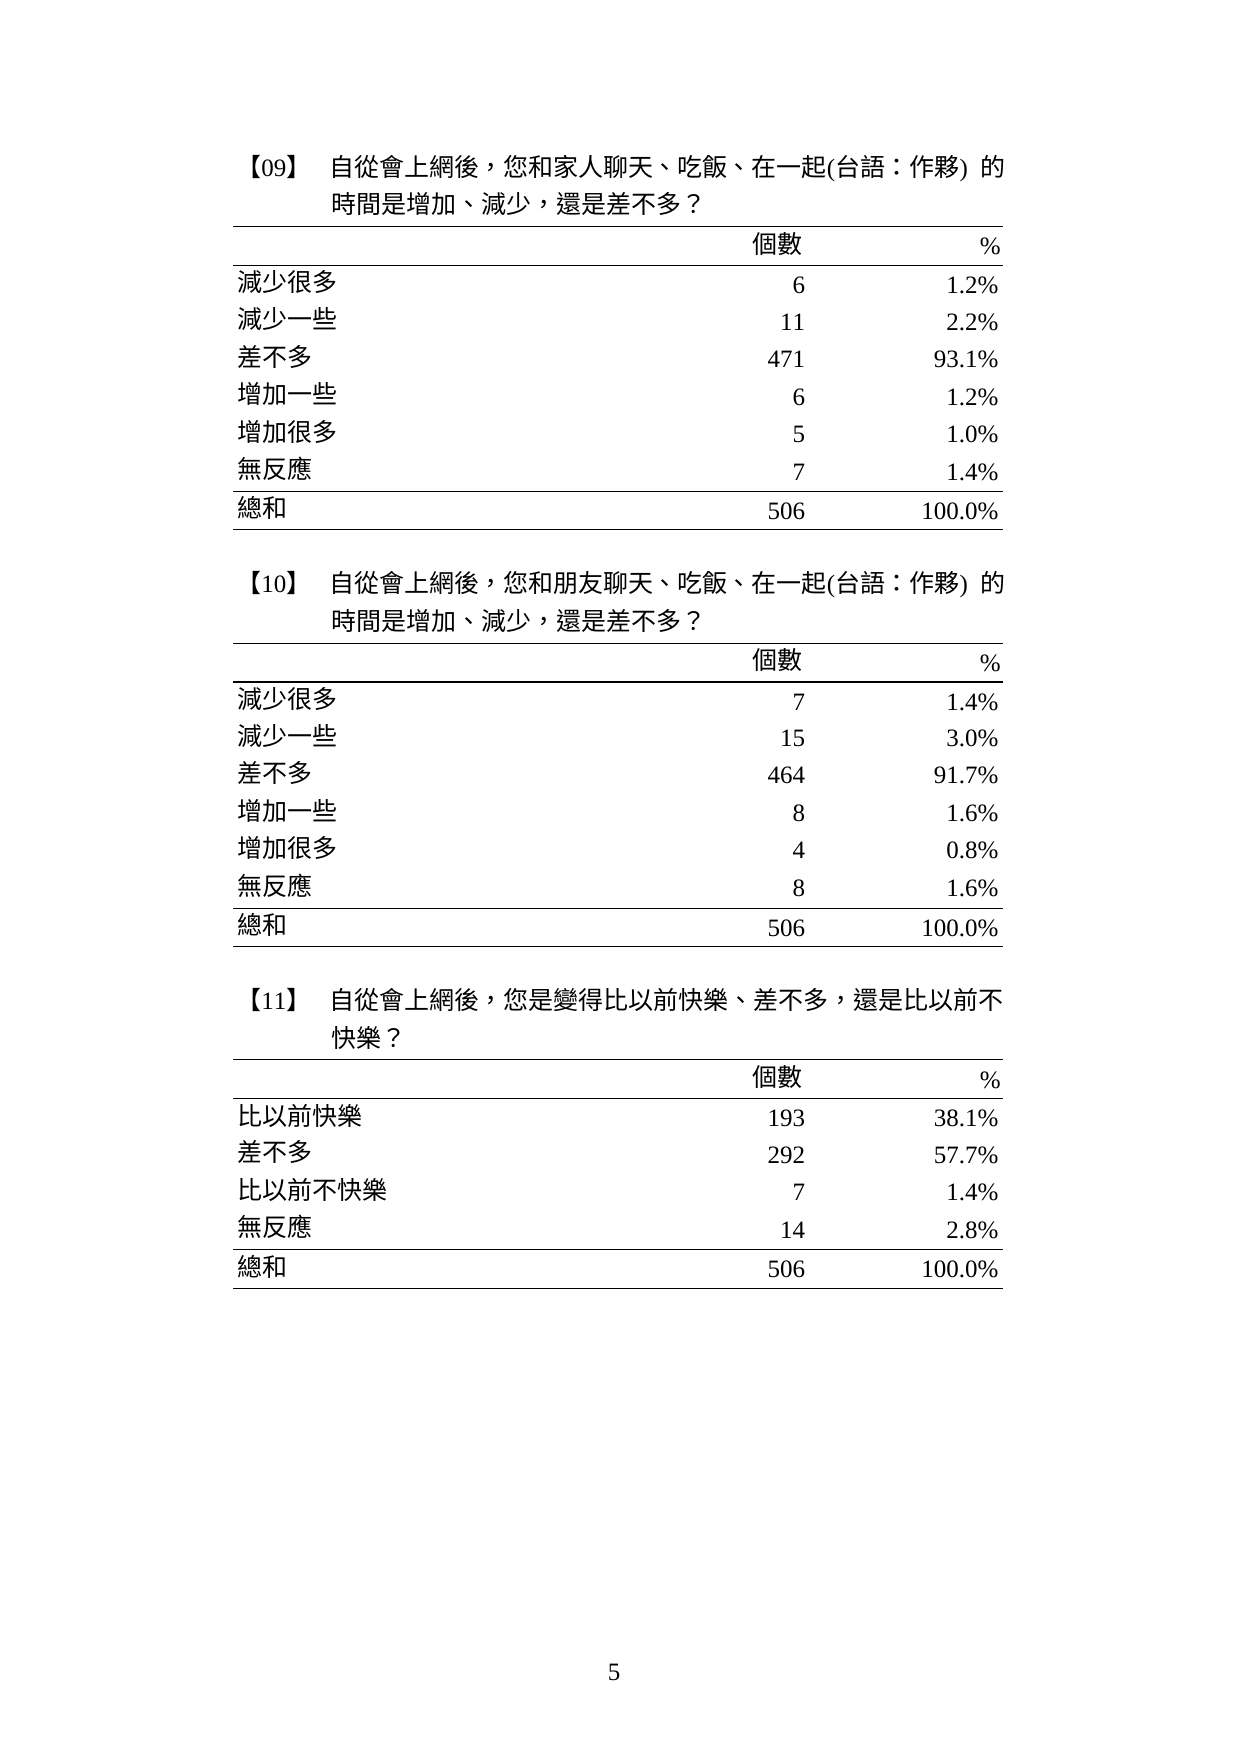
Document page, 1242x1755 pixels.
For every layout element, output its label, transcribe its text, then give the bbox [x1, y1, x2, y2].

table_cell 100.0% [862, 909, 1002, 946]
text 時間是增加、減少，還是差不多？ [331, 599, 1069, 635]
table_cell 100.0% [862, 492, 1002, 529]
table_cell 總和 [233, 492, 545, 529]
table_cell 93.1% [862, 340, 1002, 378]
table_cell 7 [545, 453, 862, 491]
table_cell 總和 [233, 909, 545, 946]
table_header % [862, 644, 1002, 681]
table_header [233, 644, 545, 681]
table_cell 506 [570, 1250, 862, 1288]
table_cell 減少很多 [233, 683, 545, 719]
table_cell 506 [545, 492, 862, 529]
table_cell 1.2% [862, 266, 1002, 303]
table_cell 3.0% [862, 720, 1002, 757]
table_cell 38.1% [862, 1099, 1002, 1136]
table_header 個數 [545, 227, 862, 265]
table_cell 差不多 [233, 1136, 570, 1173]
table_cell 總和 [233, 1250, 570, 1288]
table_cell 增加一些 [233, 378, 545, 415]
table_header % [862, 227, 1002, 265]
table_cell 91.7% [862, 757, 1002, 794]
table_cell 7 [545, 683, 862, 719]
table_cell 減少一些 [233, 720, 545, 757]
table_cell 8 [545, 870, 862, 907]
table_cell 1.6% [862, 795, 1002, 832]
table_header 個數 [545, 644, 862, 681]
table_cell 292 [570, 1136, 862, 1173]
table_cell 5 [545, 415, 862, 453]
table_cell 比以前不快樂 [233, 1174, 570, 1211]
table_cell 差不多 [233, 757, 545, 794]
table_header [233, 1060, 570, 1098]
table_cell 11 [545, 303, 862, 340]
table_cell 減少一些 [233, 303, 545, 340]
table_cell 1.2% [862, 378, 1002, 415]
table_header [233, 227, 545, 265]
table_cell 增加很多 [233, 832, 545, 869]
table_cell 15 [545, 720, 862, 757]
text 快樂？ [331, 1016, 1069, 1053]
text 【10】 自從會上網後，您和朋友聊天、吃飯、在一起(台語：作夥) 的 [236, 566, 1069, 599]
table_cell 比以前快樂 [233, 1099, 570, 1136]
table_cell 2.2% [862, 303, 1002, 340]
table_cell 8 [545, 795, 862, 832]
table_header % [862, 1060, 1002, 1098]
table_cell 100.0% [862, 1250, 1002, 1288]
table_cell 57.7% [862, 1136, 1002, 1173]
table_cell 無反應 [233, 453, 545, 491]
table_cell 1.4% [862, 453, 1002, 491]
table_cell 1.4% [862, 1174, 1002, 1211]
table_cell 1.6% [862, 870, 1002, 907]
table_cell 464 [545, 757, 862, 794]
table_cell 6 [545, 266, 862, 303]
table_cell 無反應 [233, 1211, 570, 1249]
table_cell 1.0% [862, 415, 1002, 453]
table_cell 4 [545, 832, 862, 869]
table_cell 6 [545, 378, 862, 415]
text 【11】 自從會上網後，您是變得比以前快樂、差不多，還是比以前不 [236, 983, 1069, 1016]
table_header 個數 [570, 1060, 862, 1098]
table_cell 2.8% [862, 1211, 1002, 1249]
table_cell 增加很多 [233, 415, 545, 453]
table_cell 506 [545, 909, 862, 946]
table_cell 增加一些 [233, 795, 545, 832]
table_cell 7 [570, 1174, 862, 1211]
table_cell 差不多 [233, 340, 545, 378]
table_cell 無反應 [233, 870, 545, 907]
table_cell 1.4% [862, 683, 1002, 719]
text 【09】 自從會上網後，您和家人聊天、吃飯、在一起(台語：作夥) 的 時間是增加、減少，還是差不多？ [236, 146, 1014, 221]
table_cell 減少很多 [233, 266, 545, 303]
table_cell 193 [570, 1099, 862, 1136]
table_cell 0.8% [862, 832, 1002, 869]
table_cell 14 [570, 1211, 862, 1249]
table_cell 471 [545, 340, 862, 378]
